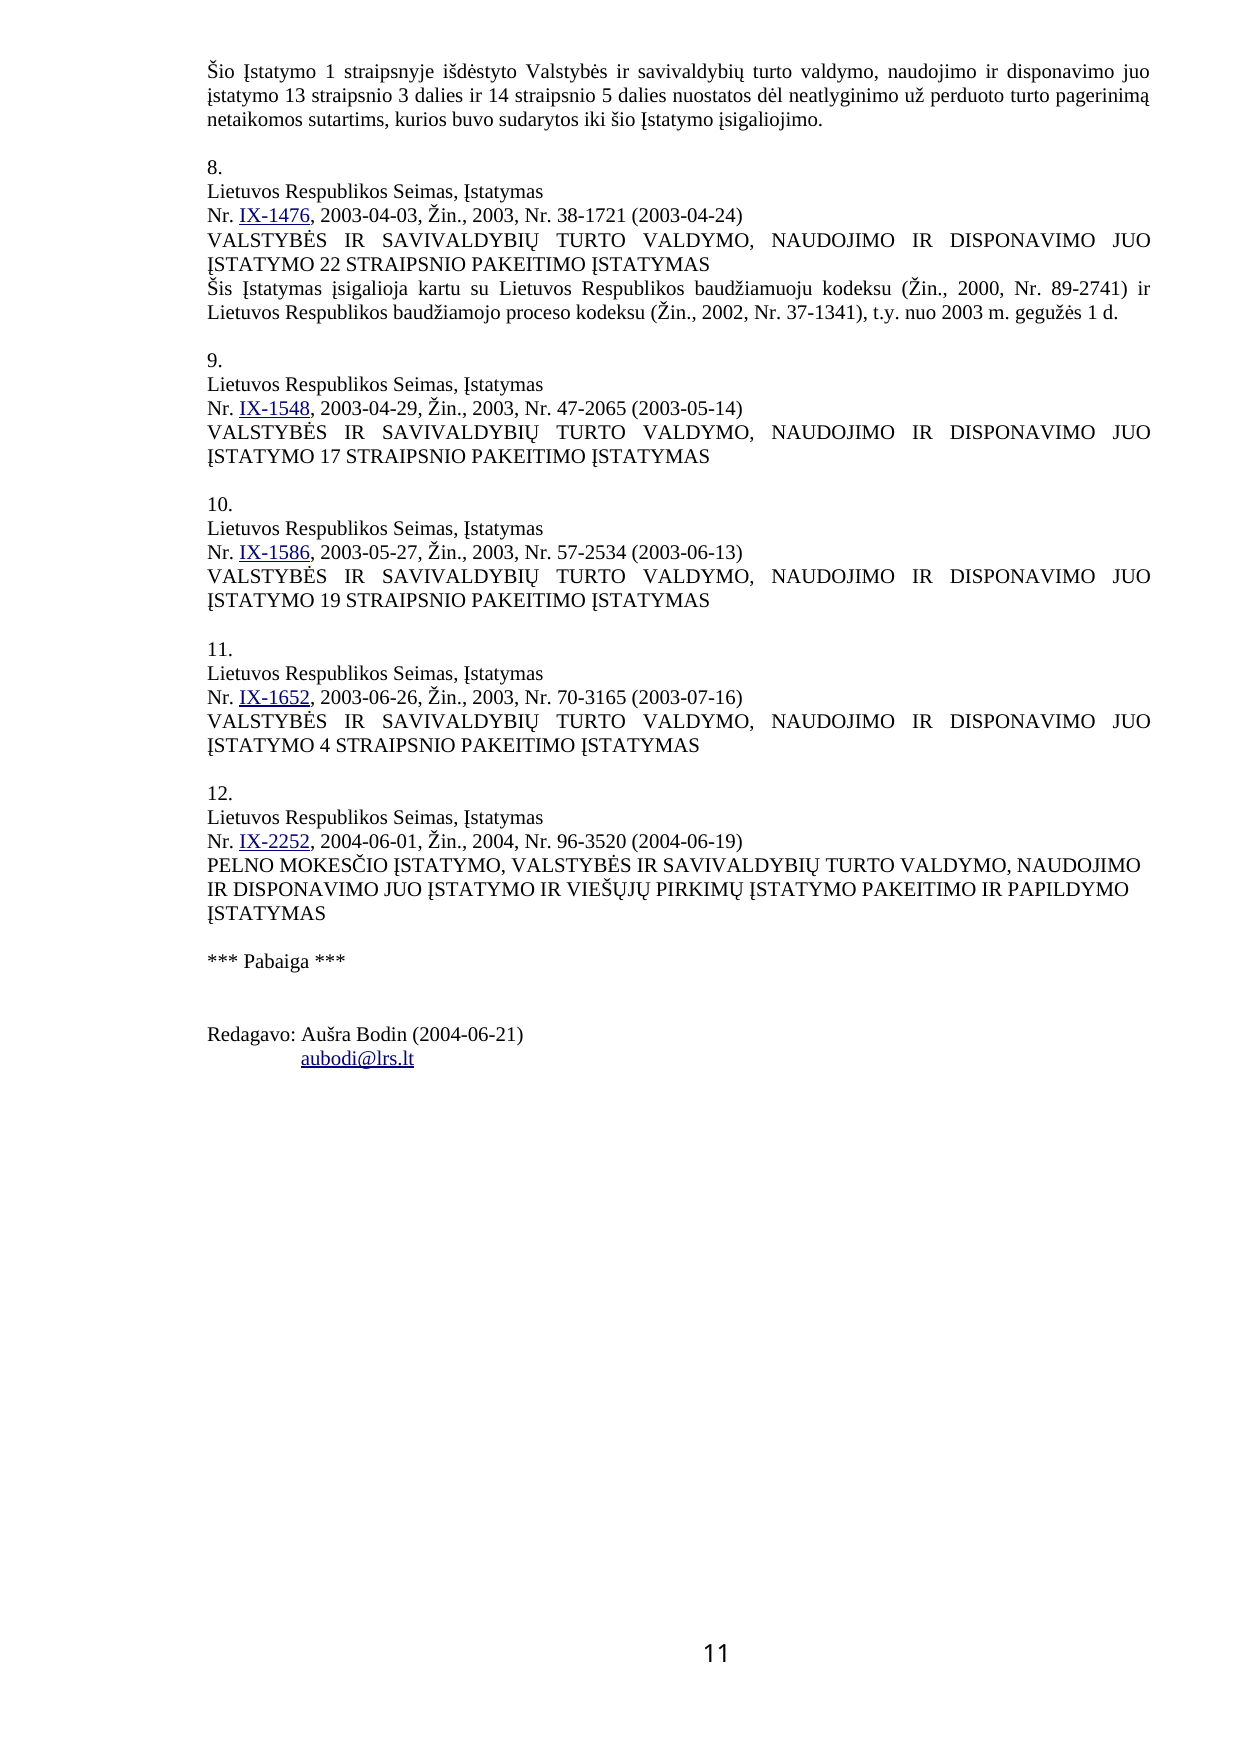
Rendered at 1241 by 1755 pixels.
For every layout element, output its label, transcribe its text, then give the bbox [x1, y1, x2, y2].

text 9. [207, 348, 1152, 372]
text Lietuvos Respublikos Seimas, Įstatymas [207, 805, 1152, 829]
text 8. [207, 155, 1152, 179]
text VALSTYBĖS IR SAVIVALDYBIŲ TURTO VALDYMO, NAUDOJIMO IR DISPONAVIMO JUO ĮSTATYMO 17 STRAIPSNIO PAKEITIMO ĮSTATYMAS [207, 420, 1152, 468]
text VALSTYBĖS IR SAVIVALDYBIŲ TURTO VALDYMO, NAUDOJIMO IR DISPONAVIMO JUO ĮSTATYMO 19 STRAIPSNIO PAKEITIMO ĮSTATYMAS [207, 564, 1152, 612]
text 10. [207, 492, 1152, 516]
text 11. [207, 637, 1152, 661]
text Nr. IX-1548, 2003-04-29, Žin., 2003, Nr. 47-2065 (2003-05-14) [207, 396, 1152, 420]
text 12. [207, 781, 1152, 805]
text Nr. IX-1476, 2003-04-03, Žin., 2003, Nr. 38-1721 (2003-04-24) [207, 203, 1152, 227]
text VALSTYBĖS IR SAVIVALDYBIŲ TURTO VALDYMO, NAUDOJIMO IR DISPONAVIMO JUO ĮSTATYMO 22 STRAIPSNIO PAKEITIMO ĮSTATYMAS [207, 227, 1152, 276]
text *** Pabaiga *** [207, 949, 1152, 973]
text Nr. IX-1586, 2003-05-27, Žin., 2003, Nr. 57-2534 (2003-06-13) [207, 540, 1152, 564]
text Lietuvos Respublikos Seimas, Įstatymas [207, 372, 1152, 396]
text Lietuvos Respublikos Seimas, Įstatymas [207, 661, 1152, 685]
text Lietuvos Respublikos Seimas, Įstatymas [207, 516, 1152, 540]
text Šis Įstatymas įsigalioja kartu su Lietuvos Respublikos baudžiamuoju kodeksu (Žin., 2000, Nr. 89-2741) ir Lietuvos Respublikos baudžiamojo proceso kodeksu (Žin., 2002, Nr. 37-1341), t.y. nuo 2003 m. gegužės 1 d. [207, 276, 1152, 324]
text Lietuvos Respublikos Seimas, Įstatymas [207, 179, 1152, 203]
text Nr. IX-2252, 2004-06-01, Žin., 2004, Nr. 96-3520 (2004-06-19) [207, 829, 1152, 853]
text aubodi@lrs.lt [207, 1046, 1152, 1070]
text Nr. IX-1652, 2003-06-26, Žin., 2003, Nr. 70-3165 (2003-07-16) [207, 685, 1152, 709]
text VALSTYBĖS IR SAVIVALDYBIŲ TURTO VALDYMO, NAUDOJIMO IR DISPONAVIMO JUO ĮSTATYMO 4 STRAIPSNIO PAKEITIMO ĮSTATYMAS [207, 709, 1152, 757]
text Šio Įstatymo 1 straipsnyje išdėstyto Valstybės ir savivaldybių turto valdymo, naudojimo ir disponavimo juo įstatymo 13 straipsnio 3 dalies ir 14 straipsnio 5 dalies nuostatos dėl neatlyginimo už perduoto turto pagerinimą netaikomos sutartims, kurios buvo sudarytos iki šio Įstatymo įsigaliojimo. [207, 59, 1152, 131]
text PELNO MOKESČIO ĮSTATYMO, VALSTYBĖS IR SAVIVALDYBIŲ TURTO VALDYMO, NAUDOJIMO IR DISPONAVIMO JUO ĮSTATYMO IR VIEŠŲJŲ PIRKIMŲ ĮSTATYMO PAKEITIMO IR PAPILDYMO ĮSTATYMAS [207, 853, 1152, 925]
text Redagavo: Aušra Bodin (2004-06-21) [207, 1022, 1152, 1046]
